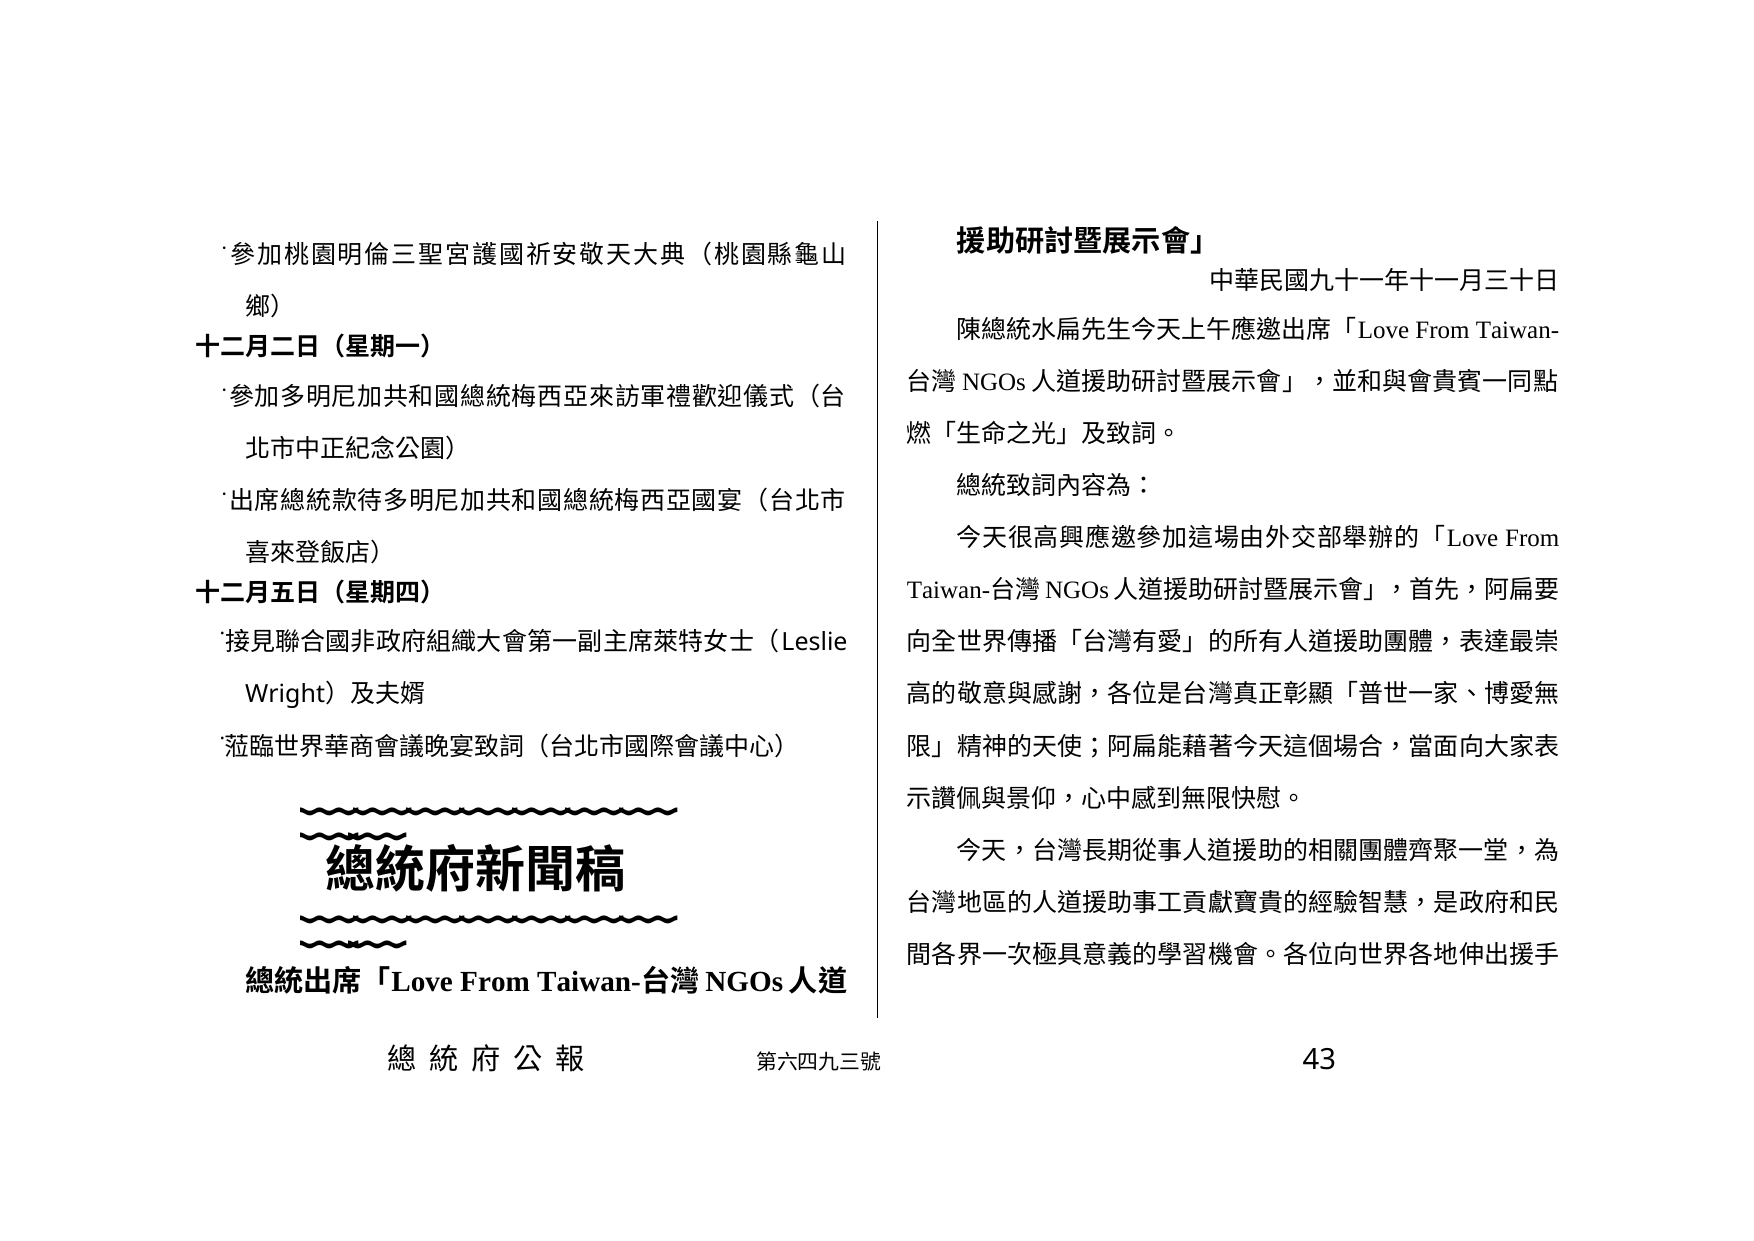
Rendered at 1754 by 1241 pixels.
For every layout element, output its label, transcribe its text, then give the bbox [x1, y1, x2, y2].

text ˙出席總統款待多明尼加共和國總統梅西亞國宴（台北市喜來登飯店） [220, 467, 847, 572]
text ˙參加桃園明倫三聖宮護國祈安敬天大典（桃園縣龜山鄉） [220, 222, 847, 326]
table_cell 總統府新聞稿 [297, 840, 680, 899]
text 總統致詞內容為： [907, 453, 1559, 505]
text 援助研討暨展示會」 [957, 222, 1559, 259]
text 今天很高興應邀參加這場由外交部舉辦的「Love From Taiwan-台灣NGOs人道援助研討暨展示會」，首先，阿扁要向全世界傳播「台灣有愛」的所有人道援助團體，表達最崇高的敬意與感謝，各位是台灣真正彰顯「普世一家、博愛無限」精神的天使；阿扁能藉著今天這個場合，當面向大家表示讚佩與景仰，心中感到無限快慰。 [907, 505, 1559, 817]
text ˙參加多明尼加共和國總統梅西亞來訪軍禮歡迎儀式（台北市中正紀念公園） [220, 363, 847, 467]
text 中華民國九十一年十一月三十日 [907, 259, 1559, 297]
table_header ﹏﹏﹏﹏﹏﹏﹏﹏﹏ [297, 765, 680, 840]
text ˙蒞臨世界華商會議晚宴致詞（台北市國際會議中心） [220, 713, 847, 765]
text 今天，台灣長期從事人道援助的相關團體齊聚一堂，為台灣地區的人道援助事工貢獻寶貴的經驗智慧，是政府和民間各界一次極具意義的學習機會。各位向世界各地伸出援手 [907, 817, 1559, 974]
text 總統出席「Love From Taiwan-台灣NGOs人道 [245, 961, 847, 999]
text 十二月五日（星期四） [195, 572, 847, 609]
table_cell ﹏﹏﹏﹏﹏﹏﹏﹏﹏ [297, 899, 680, 961]
text 十二月二日（星期一） [195, 326, 847, 363]
text ˙接見聯合國非政府組織大會第一副主席萊特女士（Leslie Wright）及夫婿 [220, 609, 847, 713]
text 陳總統水扁先生今天上午應邀出席「Love From Taiwan-台灣NGOs人道援助研討暨展示會」，並和與會貴賓一同點燃「生命之光」及致詞。 [907, 297, 1559, 453]
